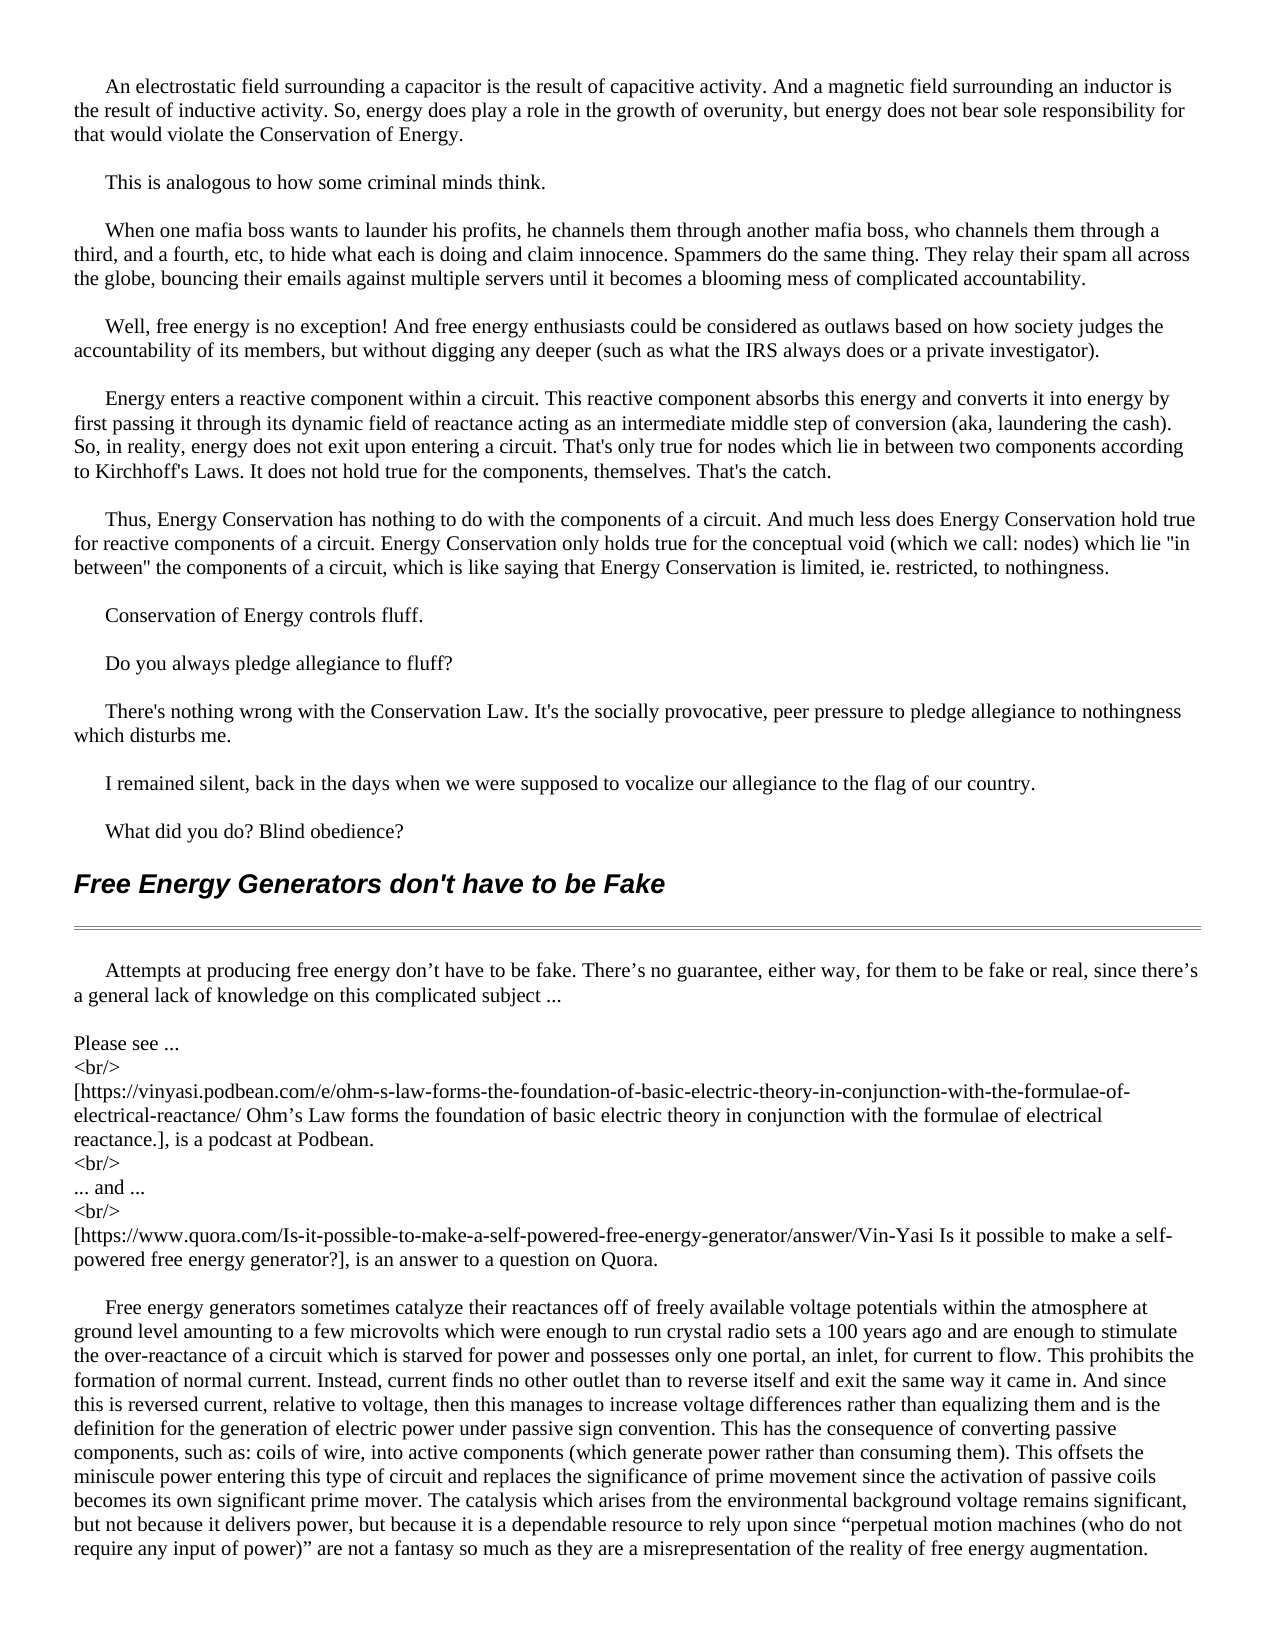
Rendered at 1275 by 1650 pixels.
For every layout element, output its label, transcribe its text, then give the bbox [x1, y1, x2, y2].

text Free energy generators sometimes catalyze their reactances off of freely available voltage potentials within the atmosphere at ground level amounting to a few microvolts which were enough to run crystal radio sets a 100 years ago and are enough to stimulate the over-reactance of a circuit which is starved for power and possesses only one portal, an inlet, for current to flow. This prohibits the formation of normal current. Instead, current finds no other outlet than to reverse itself and exit the same way it came in. And since this is reversed current, relative to voltage, then this manages to increase voltage differences rather than equalizing them and is the definition for the generation of electric power under passive sign convention. This has the consequence of converting passive components, such as: coils of wire, into active components (which generate power rather than consuming them). This offsets the miniscule power entering this type of circuit and replaces the significance of prime movement since the activation of passive coils becomes its own significant prime mover. The catalysis which arises from the environmental background voltage remains significant, but not because it delivers power, but because it is a dependable resource to rely upon since “perpetual motion machines (who do not require any input of power)” are not a fantasy so much as they are a misrepresentation of the reality of free energy augmentation. [73, 1295, 1201, 1560]
text Attempts at producing free energy don’t have to be fake. There’s no guarantee, either way, for them to be fake or real, since there’s a general lack of knowledge on this complicated subject ... [73, 958, 1201, 1007]
text <br/> [73, 1055, 1201, 1079]
text Energy enters a reactive component within a circuit. This reactive component absorbs this energy and converts it into energy by first passing it through its dynamic field of reactance acting as an intermediate middle step of conversion (aka, laundering the cash). So, in reality, energy does not exit upon entering a circuit. That's only true for nodes which lie in between two components according to Kirchhoff's Laws. It does not hold true for the components, themselves. That's the catch. [73, 386, 1201, 483]
text This is analogous to how some criminal minds think. [73, 170, 1201, 194]
text An electrostatic field surrounding a capacitor is the result of capacitive activity. And a magnetic field surrounding an inductor is the result of inductive activity. So, energy does play a role in the growth of overunity, but energy does not bear sole responsibility for that would violate the Conservation of Energy. [73, 73, 1201, 146]
text Conservation of Energy controls fluff. [73, 603, 1201, 627]
text Well, free energy is no exception! And free energy enthusiasts could be considered as outlaws based on how society judges the accountability of its members, but without digging any deeper (such as what the IRS always does or a private investigator). [73, 314, 1201, 362]
text I remained silent, back in the days when we were supposed to vocalize our allegiance to the flag of our country. [73, 771, 1201, 795]
text There's nothing wrong with the Conservation Law. It's the socially provocative, peer pressure to pledge allegiance to nothingness which disturbs me. [73, 699, 1201, 747]
text When one mafia boss wants to launder his profits, he channels them through another mafia boss, who channels them through a third, and a fourth, etc, to hide what each is doing and claim innocence. Spammers do the same thing. They relay their spam all across the globe, bouncing their emails against multiple servers until it becomes a blooming mess of complicated accountability. [73, 218, 1201, 290]
text ... and ... [73, 1175, 1201, 1199]
text Please see ... [73, 1031, 1201, 1055]
text [https://www.quora.com/Is-it-possible-to-make-a-self-powered-free-energy-generator/answer/Vin-Yasi Is it possible to make a self-powered free energy generator?], is an answer to a question on Quora. [73, 1223, 1201, 1271]
text Do you always pledge allegiance to fluff? [73, 651, 1201, 675]
text What did you do? Blind obedience? [73, 819, 1201, 843]
subtitle Free Energy Generators don't have to be Fake [73, 868, 1201, 900]
text Thus, Energy Conservation has nothing to do with the components of a circuit. And much less does Energy Conservation hold true for reactive components of a circuit. Energy Conservation only holds true for the conceptual void (which we call: nodes) which lie ''in between'' the components of a circuit, which is like saying that Energy Conservation is limited, ie. restricted, to nothingness. [73, 507, 1201, 579]
text <br/> [73, 1199, 1201, 1223]
text [https://vinyasi.podbean.com/e/ohm-s-law-forms-the-foundation-of-basic-electric-theory-in-conjunction-with-the-formulae-of-electrical-reactance/ Ohm’s Law forms the foundation of basic electric theory in conjunction with the formulae of electrical reactance.], is a podcast at Podbean. [73, 1079, 1201, 1151]
text <br/> [73, 1151, 1201, 1175]
